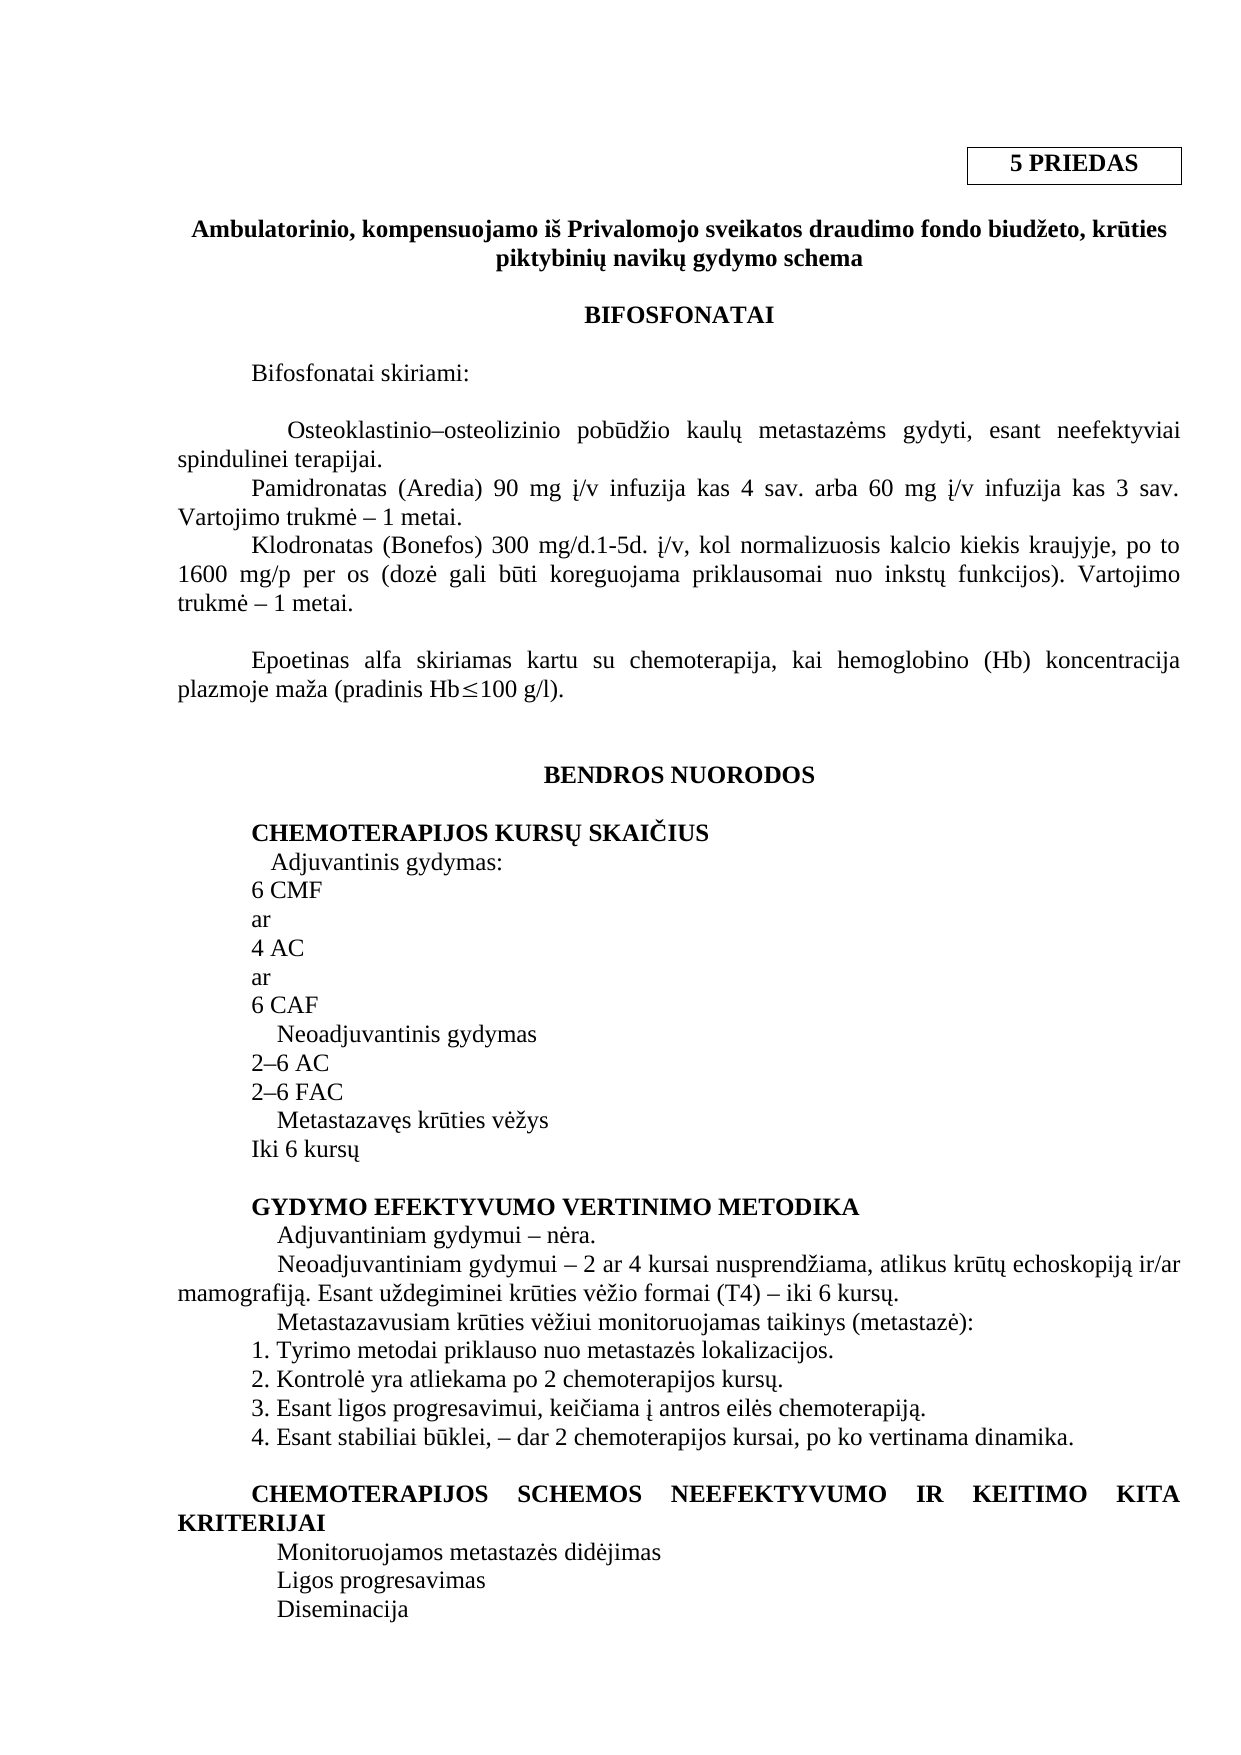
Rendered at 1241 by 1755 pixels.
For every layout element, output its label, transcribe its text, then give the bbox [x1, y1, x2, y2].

text  Adjuvantiniam gydymui – nėra. [177, 1220, 1181, 1249]
text ar [177, 904, 1181, 933]
text  Metastazavęs krūties vėžys [177, 1105, 1181, 1134]
text 4 AC [177, 933, 1181, 962]
text CHEMOTERAPIJOS KURSŲ SKAIČIUS [177, 818, 1181, 847]
text Epoetinas alfa skiriamas kartu su chemoterapija, kai hemoglobino (Hb) koncentracija plazmoje maža (pradinis Hb100 g/l). [177, 645, 1181, 703]
text ar [177, 962, 1181, 990]
text Adjuvantinis gydymas: [177, 847, 1181, 875]
text 2. Kontrolė yra atliekama po 2 chemoterapijos kursų. [177, 1364, 1181, 1393]
text 1. Tyrimo metodai priklauso nuo metastazės lokalizacijos. [177, 1335, 1181, 1364]
text 2–6 FAC [177, 1077, 1181, 1105]
text Pamidronatas (Aredia) 90 mg į/v infuzija kas 4 sav. arba 60 mg į/v infuzija kas 3 sav. Vartojimo trukmė – 1 metai. [177, 473, 1181, 530]
text  Osteoklastinio–osteolizinio pobūdžio kaulų metastazėms gydyti, esant neefektyviai spindulinei terapijai. [177, 415, 1181, 473]
text Bifosfonatai skiriami: [177, 358, 1181, 387]
text  Diseminacija [177, 1594, 1181, 1623]
text 2–6 AC [177, 1048, 1181, 1077]
table_header 5 PRIEDAS [968, 148, 1181, 184]
text Iki 6 kursų [177, 1134, 1181, 1163]
text 3. Esant ligos progresavimui, keičiama į antros eilės chemoterapiją. [177, 1393, 1181, 1422]
text  Ligos progresavimas [177, 1565, 1181, 1594]
text  Metastazavusiam krūties vėžiui monitoruojamas taikinys (metastazė): [177, 1307, 1181, 1335]
text Klodronatas (Bonefos) 300 mg/d.1-5d. į/v, kol normalizuosis kalcio kiekis kraujyje, po to 1600 mg/p per os (dozė gali būti koreguojama priklausomai nuo inkstų funkcijos). Vartojimo trukmė – 1 metai. [177, 530, 1181, 617]
text BIFOSFONATAI [177, 300, 1181, 329]
text  Monitoruojamos metastazės didėjimas [177, 1537, 1181, 1565]
text 4. Esant stabiliai būklei, – dar 2 chemoterapijos kursai, po ko vertinama dinamika. [177, 1422, 1181, 1450]
text Ambulatorinio, kompensuojamo iš Privalomojo sveikatos draudimo fondo biudžeto, krūties piktybinių navikų gydymo schema [177, 214, 1181, 272]
text BENDROS NUORODOS [177, 760, 1181, 789]
text GYDYMO EFEKTYVUMO VERTINIMO METODIKA [177, 1192, 1181, 1220]
text  Neoadjuvantiniam gydymui – 2 ar 4 kursai nusprendžiama, atlikus krūtų echoskopiją ir/ar mamografiją. Esant uždegiminei krūties vėžio formai (T4) – iki 6 kursų. [177, 1249, 1181, 1307]
text CHEMOTERAPIJOS SCHEMOS NEEFEKTYVUMO IR KEITIMO KITA KRITERIJAI [177, 1479, 1181, 1537]
text  Neoadjuvantinis gydymas [177, 1019, 1181, 1048]
text 6 CMF [177, 875, 1181, 904]
text 6 CAF [177, 990, 1181, 1019]
